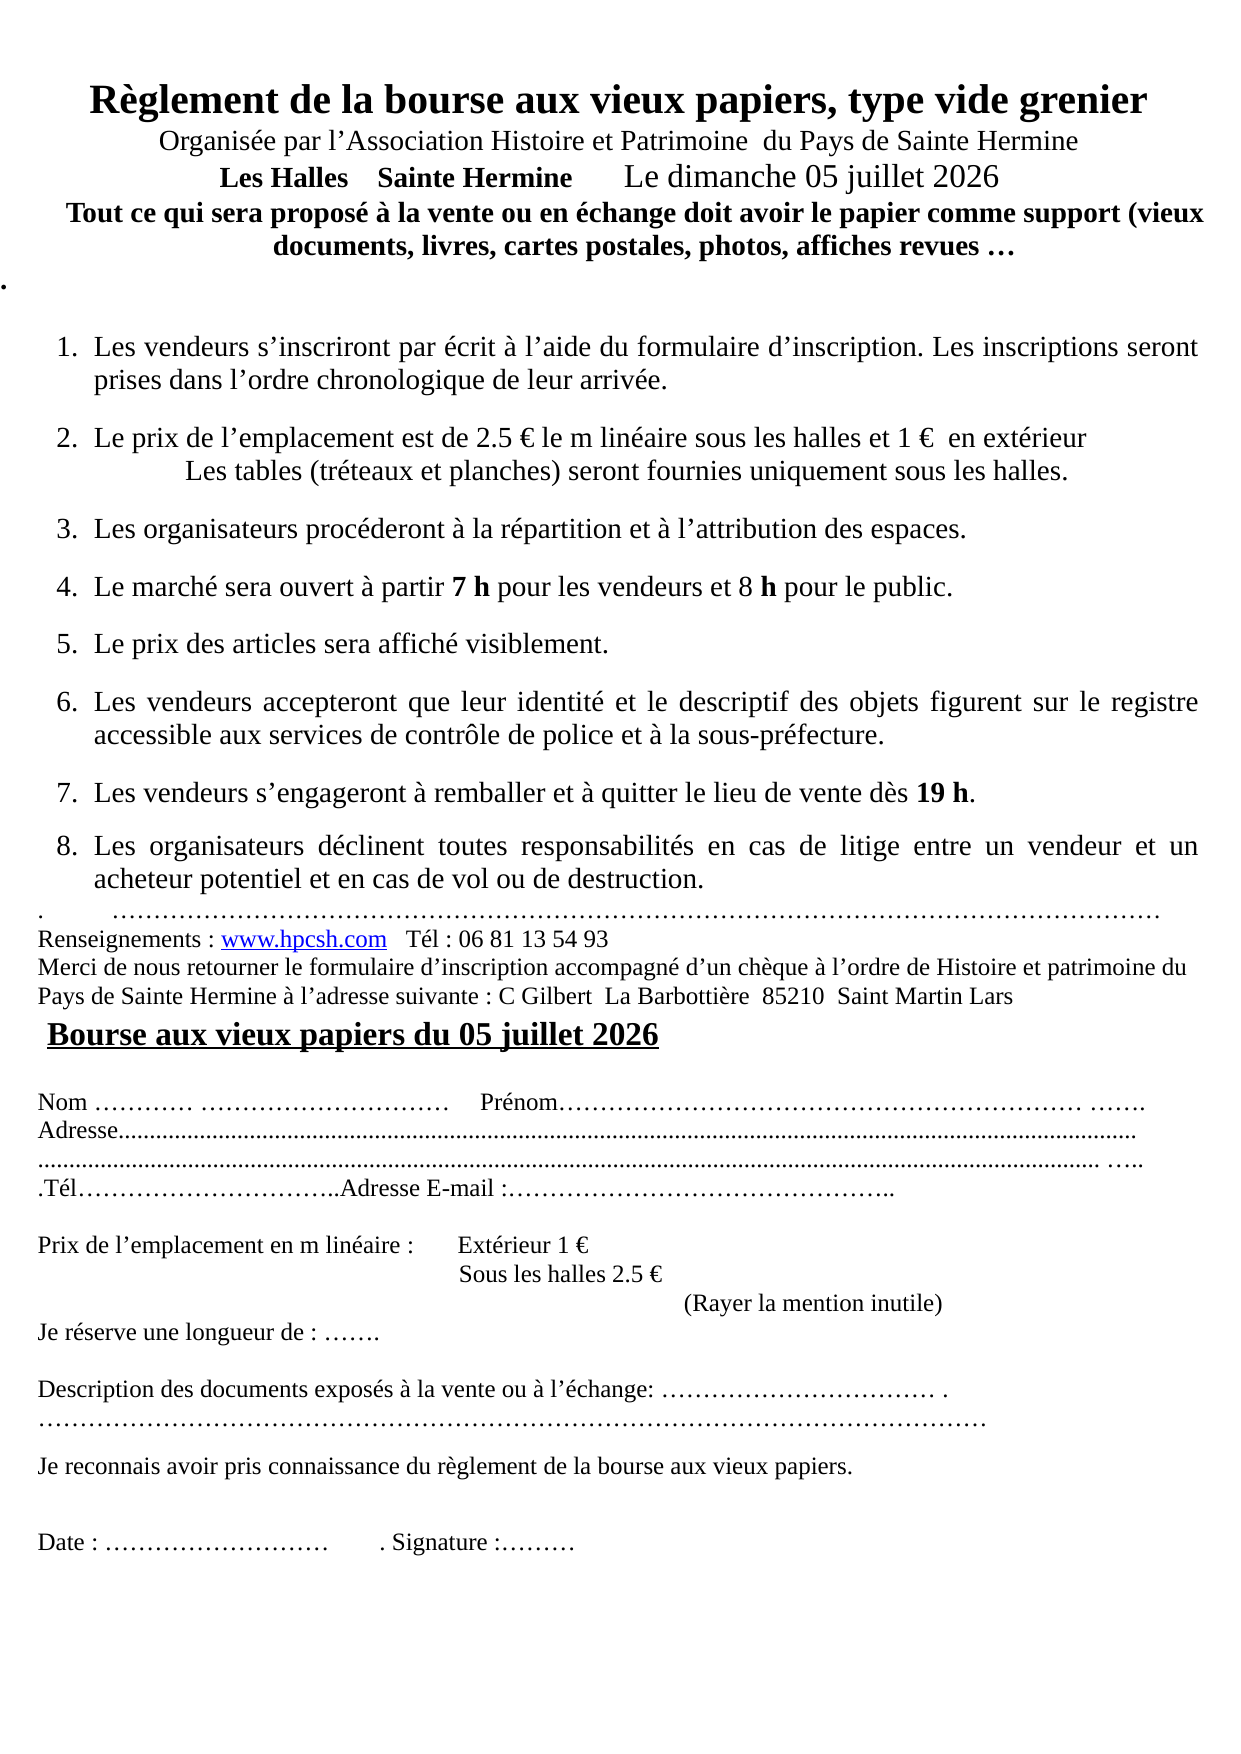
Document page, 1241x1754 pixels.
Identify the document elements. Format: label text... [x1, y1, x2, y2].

text Organisée par l’Association Histoire et Patrimoine du Pays de Sainte Hermine [37, 123, 1200, 156]
list Les vendeurs s’engageront à remballer et à quitter le lieu de vente dès 19 h. [56, 775, 1200, 809]
text Je reconnais avoir pris connaissance du règlement de la bourse aux vieux papiers. [37, 1451, 1200, 1479]
text Tout ce qui sera proposé à la vente ou en échange doit avoir le papier comme support (vieux documents, livres, cartes postales, photos, affiches revues … [0, 195, 1240, 262]
list Le marché sera ouvert à partir 7 h pour les vendeurs et 8 h pour le public. [56, 569, 1200, 602]
list Les vendeurs s’inscriront par écrit à l’aide du formulaire d’inscription. Les inscriptions seront prises dans l’ordre chronologique de leur arrivée. [56, 329, 1200, 396]
text Bourse aux vieux papiers du 05 juillet 2026 [37, 1010, 1200, 1053]
text Les tables (tréteaux et planches) seront fournies uniquement sous les halles. [111, 453, 1200, 487]
text Nom ………… ………………………… Prénom……………………………………………………… ……. [37, 1087, 1200, 1115]
text Les Halles Sainte Hermine Le dimanche 05 juillet 2026 [19, 156, 1200, 195]
text .......................................................................................................................................................................... ….. [37, 1144, 1200, 1173]
list Les organisateurs déclinent toutes responsabilités en cas de litige entre un vendeur et un acheteur potentiel et en cas de vol ou de destruction. [56, 828, 1200, 895]
text Date : ……………………… . Signature :……… [37, 1527, 1200, 1556]
text Prix de l’emplacement en m linéaire : Extérieur 1 € [37, 1230, 1200, 1259]
text Sous les halles 2.5 € [185, 1259, 1200, 1288]
text Règlement de la bourse aux vieux papiers, type vide grenier [37, 75, 1200, 123]
list Les organisateurs procéderont à la répartition et à l’attribution des espaces. [56, 511, 1200, 545]
text . ……………………………………………………………………………………………………………… [37, 895, 1200, 924]
text Je réserve une longueur de : ……. [37, 1317, 1200, 1345]
text Adresse................................................................................................................................................................... [37, 1115, 1200, 1144]
list Le prix de l’emplacement est de 2.5 € le m linéaire sous les halles et 1 € en extérieur [56, 420, 1200, 453]
text .Tél…………………………..Adresse E-mail :……………………………………….. [37, 1173, 1200, 1202]
text Merci de nous retourner le formulaire d’inscription accompagné d’un chèque à l’ordre de Histoire et patrimoine du Pays de Sainte Hermine à l’adresse suivante : C Gilbert La Barbottière 85210 Saint Martin Lars [37, 952, 1200, 1010]
text . [0, 262, 1240, 295]
text (Rayer la mention inutile) [37, 1288, 1200, 1317]
text Description des documents exposés à la vente ou à l’échange: …………………………… . [37, 1374, 1200, 1403]
text Renseignements : www.hpcsh.com Tél : 06 81 13 54 93 [37, 924, 1200, 952]
list Les vendeurs accepteront que leur identité et le descriptif des objets figurent sur le registre accessible aux services de contrôle de police et à la sous-préfecture. [56, 684, 1200, 751]
list Le prix des articles sera affiché visiblement. [56, 626, 1200, 660]
text …………………………………………………………………………………………………… [37, 1403, 1200, 1432]
